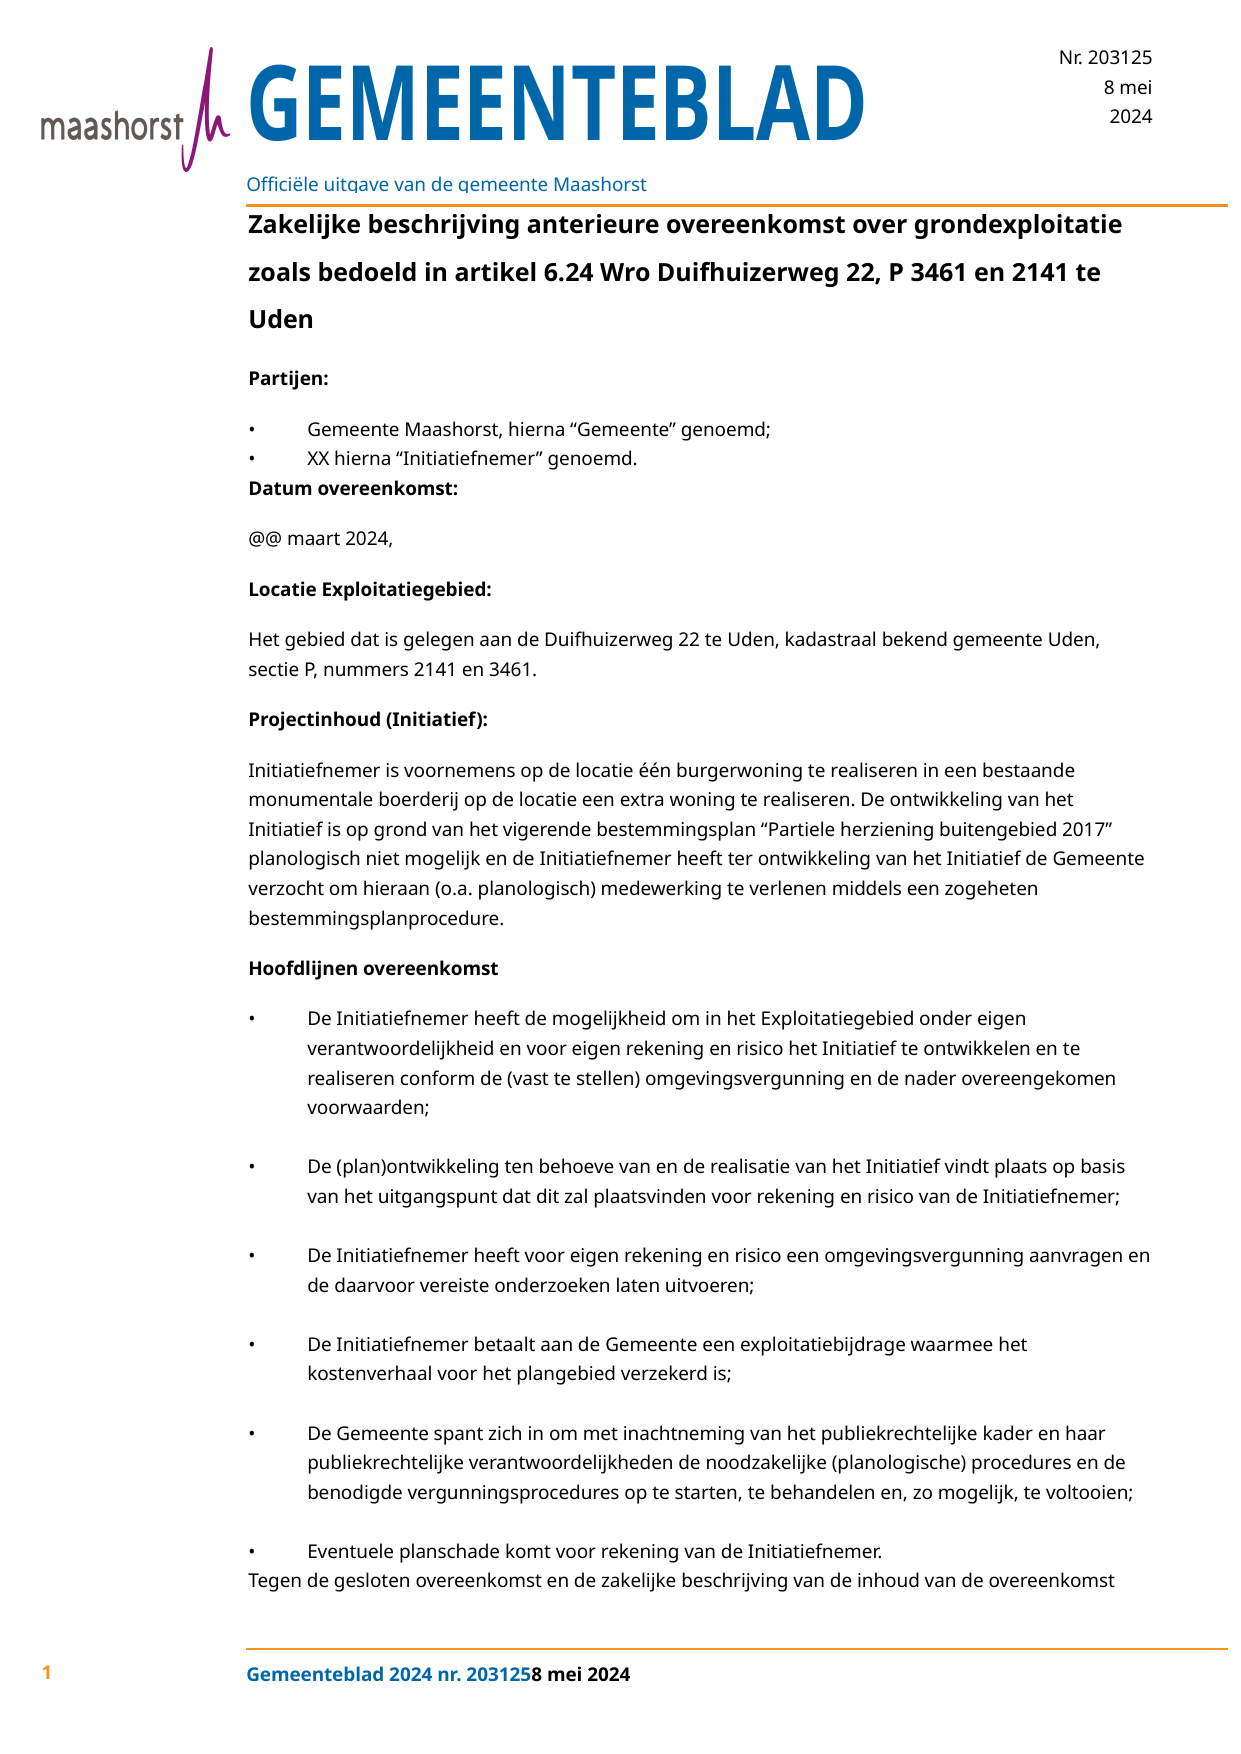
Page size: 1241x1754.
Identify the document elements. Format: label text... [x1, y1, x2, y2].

text @@ maart 2024, [248, 526, 1152, 551]
text Tegen de gesloten overeenkomst en de zakelijke beschrijving van de inhoud van de overeenkomst [248, 1568, 1152, 1593]
list Eventuele planschade komt voor rekening van de Initiatiefnemer. [248, 1538, 1152, 1564]
list Gemeente Maashorst, hierna “Gemeente” genoemd; [248, 416, 1152, 442]
text Initiatiefnemer is voornemens op de locatie één burgerwoning te realiseren in een bestaande monumentale boerderij op de locatie een extra woning te realiseren. De ontwikkeling van het Initiatief is op grond van het vigerende bestemmingsplan “Partiele herziening buitengebied 2017” planologisch niet mogelijk en de Initiatiefnemer heeft ter ontwikkeling van het Initiatief de Gemeente verzocht om hieraan (o.a. planologisch) medewerking te verlenen middels een zogeheten bestemmingsplanprocedure. [248, 757, 1152, 930]
text Zakelijke beschrijving anterieure overeenkomst over grondexploitatie zoals bedoeld in artikel 6.24 Wro Duifhuizerweg 22, P 3461 en 2141 te Uden [248, 207, 1152, 336]
text Projectinhoud (Initiatief): [248, 706, 1152, 732]
list De Initiatiefnemer heeft de mogelijkheid om in het Exploitatiegebied onder eigen verantwoordelijkheid en voor eigen rekening en risico het Initiatief te ontwikkelen en te realiseren conform de (vast te stellen) omgevingsvergunning en de nader overeengekomen voorwaarden; [248, 1006, 1152, 1120]
list XX hierna “Initiatiefnemer” genoemd. [248, 446, 1152, 471]
list De (plan)ontwikkeling ten behoeve van en de realisatie van het Initiatief vindt plaats op basis van het uitgangspunt dat dit zal plaatsvinden voor rekening en risico van de Initiatiefnemer; [248, 1153, 1152, 1209]
text Partijen: [248, 366, 1152, 391]
list De Initiatiefnemer heeft voor eigen rekening en risico een omgevingsvergunning aanvragen en de daarvoor vereiste onderzoeken laten uitvoeren; [248, 1242, 1152, 1297]
text Hoofdlijnen overeenkomst [248, 955, 1152, 981]
text Het gebied dat is gelegen aan de Duifhuizerweg 22 te Uden, kadastraal bekend gemeente Uden, sectie P, nummers 2141 en 3461. [248, 626, 1152, 682]
picture [41, 47, 231, 172]
list De Initiatiefnemer betaalt aan de Gemeente een exploitatiebijdrage waarmee het kostenverhaal voor het plangebied verzekerd is; [248, 1331, 1152, 1386]
text Locatie Exploitatiegebied: [248, 576, 1152, 602]
text Datum overeenkomst: [248, 475, 1152, 501]
list De Gemeente spant zich in om met inachtneming van het publiekrechtelijke kader en haar publiekrechtelijke verantwoordelijkheden de noodzakelijke (planologische) procedures en de benodigde vergunningsprocedures op te starten, te behandelen en, zo mogelijk, te voltooien; [248, 1420, 1152, 1504]
